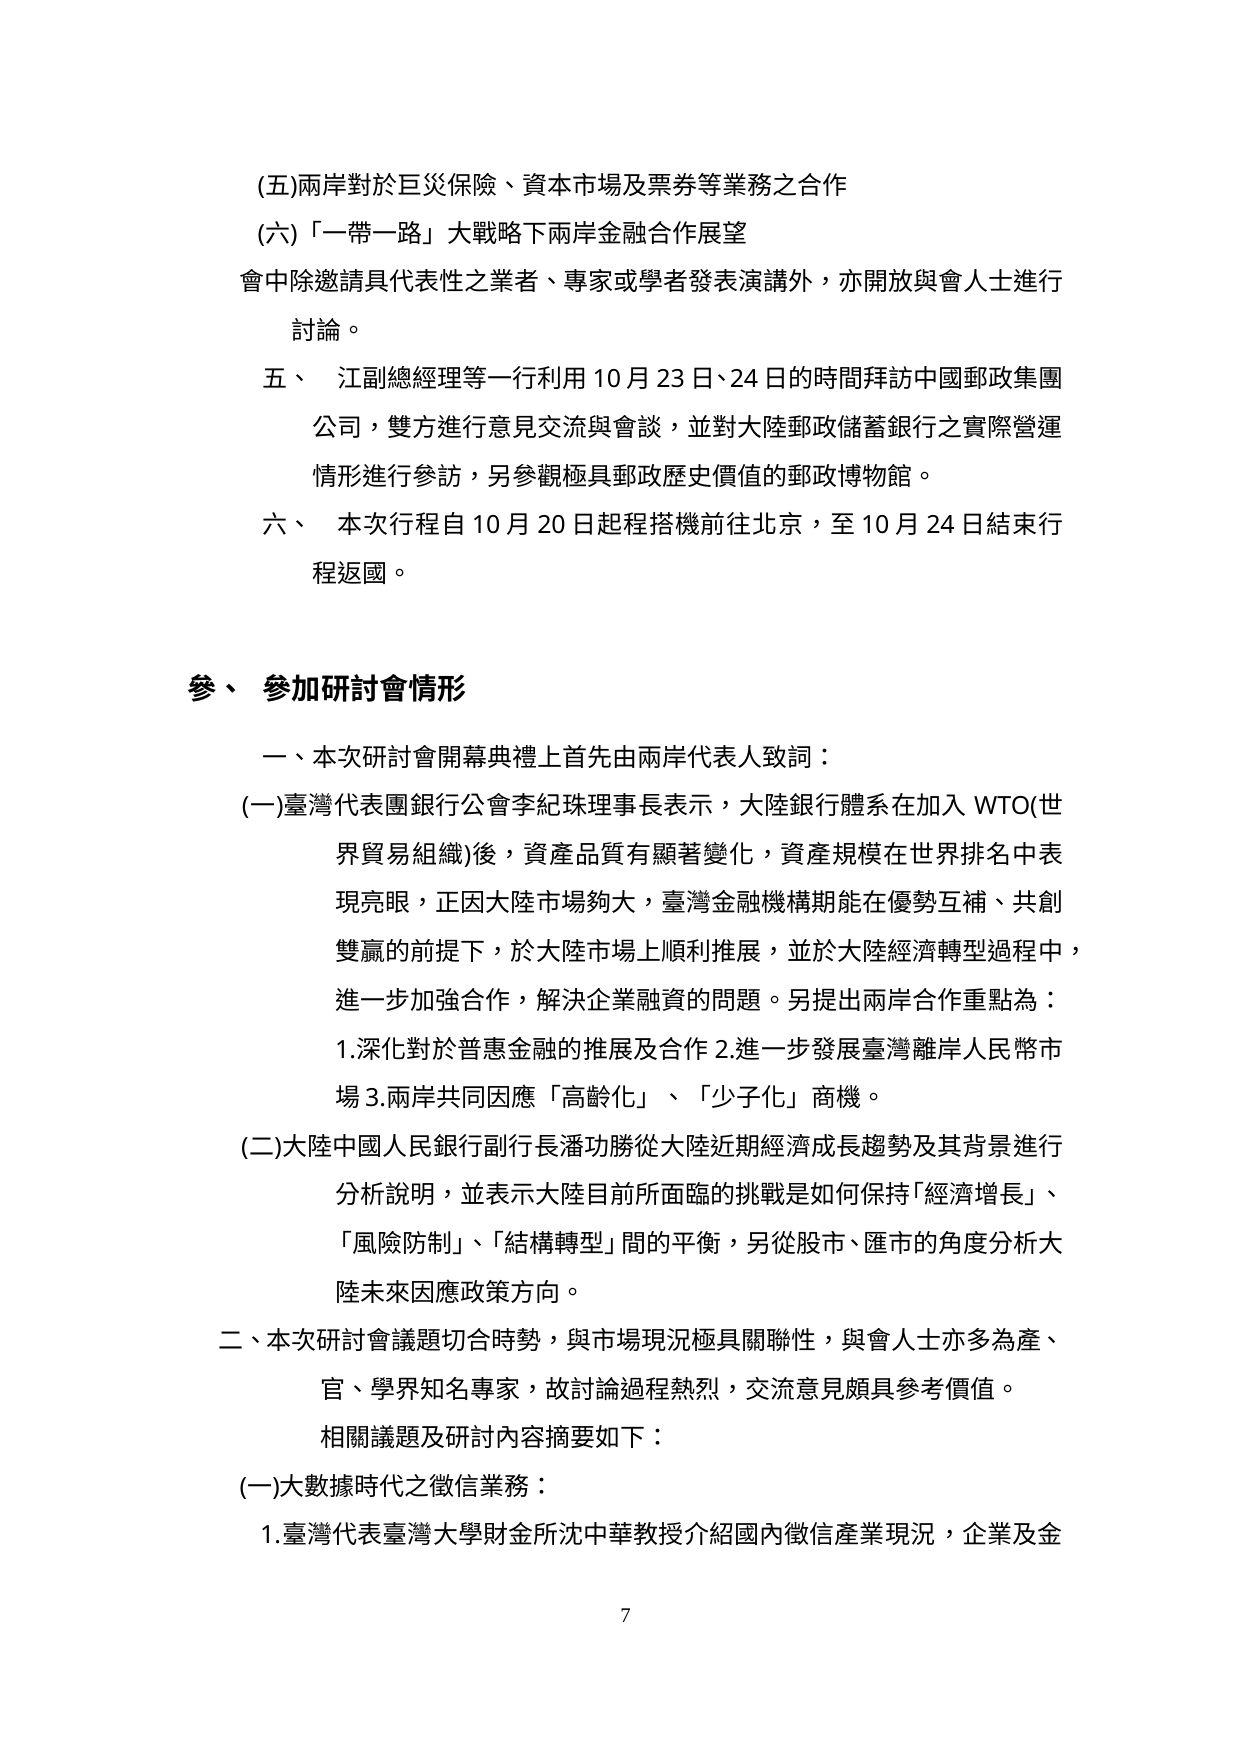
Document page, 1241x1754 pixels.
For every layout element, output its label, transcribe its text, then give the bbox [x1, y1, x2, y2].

text (五)兩岸對於巨災保險、資本市場及票券等業務之合作 [225, 164, 1063, 202]
text (一)臺灣代表團銀行公會李紀珠理事長表示，大陸銀行體系在加入WTO(世界貿易組織)後，資產品質有顯著變化，資產規模在世界排名中表現亮眼，正因大陸市場夠大，臺灣金融機構期能在優勢互補、共創雙贏的前提下，於大陸市場上順利推展，並於大陸經濟轉型過程中，進一步加強合作，解決企業融資的問題。另提出兩岸合作重點為：1.深化對於普惠金融的推展及合作2.進一步發展臺灣離岸人民幣市場3.兩岸共同因應「高齡化」、「少子化」商機。 [187, 785, 1063, 1115]
text (二)大陸中國人民銀行副行長潘功勝從大陸近期經濟成長趨勢及其背景進行分析說明，並表示大陸目前所面臨的挑戰是如何保持「經濟增長」、「風險防制」、「結構轉型」間的平衡，另從股市、匯市的角度分析大陸未來因應政策方向。 [187, 1126, 1063, 1309]
text 相關議題及研討內容摘要如下： [320, 1417, 1063, 1455]
text (六)「一帶一路」大戰略下兩岸金融合作展望 [225, 213, 1063, 250]
text 二、本次研討會議題切合時勢，與市場現況極具關聯性，與會人士亦多為產、官、學界知名專家，故討論過程熱烈，交流意見頗具參考價值。 [173, 1320, 1063, 1406]
list 參加研討會情形 [187, 649, 1063, 724]
text 會中除邀請具代表性之業者、專家或學者發表演講外，亦開放與會人士進行討論。 [187, 261, 1063, 347]
list 本次行程自10月20日起程搭機前往北京，至10月24日結束行程返國。 [262, 504, 1063, 590]
text (一)大數據時代之徵信業務： [187, 1466, 1063, 1503]
text 一、本次研討會開幕典禮上首先由兩岸代表人致詞： [262, 736, 1063, 774]
text 1.臺灣代表臺灣大學財金所沈中華教授介紹國內徵信產業現況，企業及金融業將大數據運用於徵信作業的情形，包含：運用方式、觸及領域、軟硬體設施成本、組織人力配合、異業結盟、未來挑戰，俾大陸業者對於臺灣結合大數據的徵信業務及法令政策規範有更深一層了解。 [187, 1514, 1063, 1551]
list 江副總經理等一行利用10月23日、24日的時間拜訪中國郵政集團公司，雙方進行意見交流與會談，並對大陸郵政儲蓄銀行之實際營運情形進行參訪，另參觀極具郵政歷史價值的郵政博物館。 [262, 358, 1063, 493]
